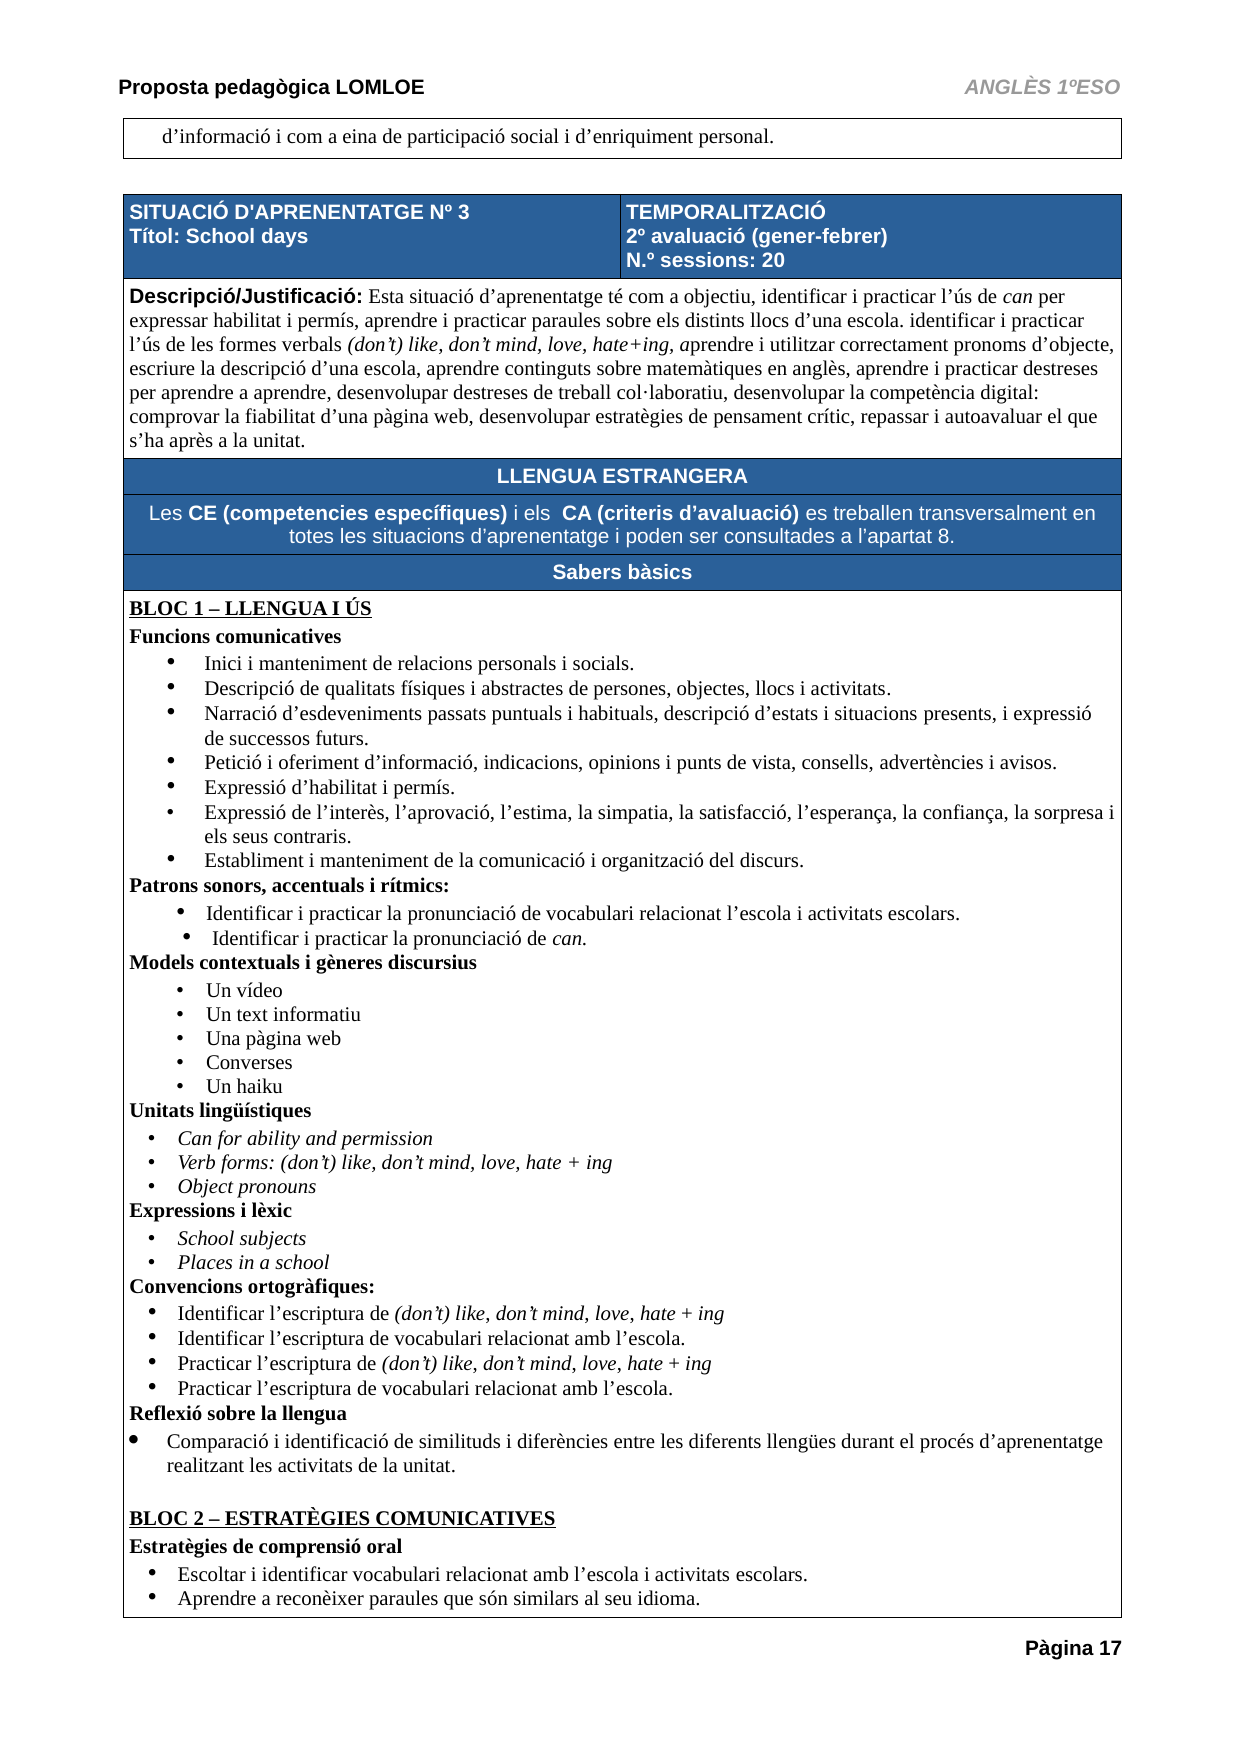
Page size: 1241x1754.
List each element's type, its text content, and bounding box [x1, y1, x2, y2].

table_cell BLOC 1 – LLENGUA I ÚS Funcions comunicatives Inici i manteniment de relacions personals i socials. Descripció de qualitats físiques i abstractes de persones, objectes, llocs i activitats. Narració d’esdeveniments passats puntuals i habituals, descripció d’estats i situacions presents, i expressió de successos futurs. Petició i oferiment d’informació, indicacions, opinions i punts de vista, consells, advertències i avisos. Expressió d’habilitat i permís. Expressió de l’interès, l’aprovació, l’estima, la simpatia, la satisfacció, l’esperança, la confiança, la sorpresa i els seus contraris. Establiment i manteniment de la comunicació i organització del discurs. Patrons sonors, accentuals i rítmics: Identificar i practicar la pronunciació de vocabulari relacionat l’escola i activitats escolars. Identificar i practicar la pronunciació de can. Models contextuals i gèneres discursius Un vídeo Un text informatiu Una pàgina web Converses Un haiku Unitats lingüístiques Can for ability and permission Verb forms: (don’t) like, don’t mind, love, hate + ing Object pronouns Expressions i lèxic School subjects Places in a school Convencions ortogràfiques: Identificar l’escriptura de (don’t) like, don’t mind, love, hate + ing Identificar l’escriptura de vocabulari relacionat amb l’escola. Practicar l’escriptura de (don’t) like, don’t mind, love, hate + ing Practicar l’escriptura de vocabulari relacionat amb l’escola. Reflexió sobre la llengua Comparació i identificació de similituds i diferències entre les diferents llengües durant el procés d’aprenentatge realitzant les activitats de la unitat. BLOC 2 – ESTRATÈGIES COMUNICATIVES Estratègies de comprensió oral Escoltar i identificar vocabulari relacionat amb l’escola i activitats escolars. Aprendre a reconèixer paraules que són similars al seu idioma. Escoltar i identificar l’ús de can per expressar habilitat i permís. Escoltar un text sobre una escola finlandesa i aprendre com s’utilitza can. Escoltar i identificar la pronunciació correcta de can. Escoltar un programa de ràdio i identificar el llenguatge de la unitat. Escoltar i identificar paraules sobre els distints llocs d’una escola. Aprendre tècniques per recordar vocabulari. Escoltar i identificar l’ús de les formes verbals (don’t) like, don’t mind, love, hate + -ing Escoltar i identificar correctament pronoms d’objecte. Escoltar i identificar com es formula l’oferiment i la petició d’ajuda. Escoltar i identificar expressions habituals per demanar o oferir ajuda. Aprendre i practicar destreses per aprendre a aprendre. Desenvolupar destreses de treball col·laboratiu. Desenvolupar estratègies de pensament crític. Estratègies de producció oral Practicar vocabulari relacionat amb l’escola i activitats escolars. Debatre a classe sobre diferents tipus d’escola. Practicar paraules que són similars al seu idioma. Practicar l’ús de can per expressar habilitat i permís. Practicar la pronunciació correcta de can. Practicar paraules sobre els distints llocs d’una escola. Parlar sobre llibres que els agraden. Practicar l’ús de les formes verbals (don’t) like, don’t mind, love, hate + -ing Practicar correctament pronoms d’objecte. Practicar l’oferiment i la petició d’ajuda. Practicar expressions habituals per demanar o oferir ajuda. Aprendre a parlar en públic. Aprendre i practicar destreses per aprendre a aprendre. Desenvolupar destreses de treball col·laboratiu. Desenvolupar estratègies de pensament crític. Estratègies conversacionals Identificació i ús de patrons discursius bàsics: salutacions, comiats, agraïments, descripció de llocs, plans, opinions. Descripció de llocs. Expressió de preferències i gustos. Expressió d’habilitat i permís. Petició d’ajuda. Estratègies de comprensió lectora Identificar vocabulari relacionat amb l’escola i activitats escolars. Llegir un text sobre una escola de ballet, comprendre’l i identificar el llenguatge de la unitat. Aprendre a reconèixer paraules que són similars al seu idioma. Identificar en context l’ús de can per expressar habilitat i permís. Llegir un text sobre una escola finlandesa i aprendre com s’utilitza can. Identificar paraules sobre els diferents llocs d’una escola. Aprendre tècniques per recordar vocabulari. Conèixer els haikus i llegir-ne algun. Identificar l’ús de les formes verbals (don’t) like, don’t mind, love, hate + -ing Aprendre i utilitzar correctament pronoms d’objecte. Identificar maneres per expressar l’oferiment i la petició d’ajuda. Aprendre expressions habituals per demanar o oferir ajuda. Llegir un text sobre una escola ideal. Aprendre i practicar destreses per aprendre a aprendre. Desenvolupar destreses de treball col·laboratiu. Desenvolupar la competència digital: comprovar la fiabilitat d’una pàgina web. Desenvolupar estratègies de pensament crític. Practicar estratègies per a la millora de les destreses de lectura. Estratègies de producció escrita Practicar vocabulari relacionat amb l’escola i activitats escolars. Practicar paraules que són similars al seu idioma. Practicar l’ús de can per expressar habilitat i permís. Aprendre i practicar paraules sobre els diferents llocs d’una escola. Aprendre tècniques per recordar vocabulari. Practicar l’ús de les formes verbals (don’t) like, don’t mind, love, hate + -ing Aprendre i utilitzar correctament pronoms d’objecte. Practicar l’oferiment i la petició d’ajuda. Aprendre expressions habituals per demanar o oferir ajuda. Escriure la descripció d’una escola. Aprendre i practicar destreses per aprendre a aprendre. Desenvolupar destreses de treball col·laboratiu. Desenvolupar estratègies de pensament crític. Practicar estratègies per la millora de les destreses d’escriptura. Intercanvis interculturals i mediació Debat a classe sobre diferents tipus d’escola. Pràctica d’expressar-se en públic. Pràctica de l’oferiment i la petició d’ajuda amb expressions habituals. Desenvolupament de destreses de treball col·laboratiu. Cerca i selecció d’informació Recerca d’informació per a completar les activitats amb diccionaris, materials de consulta, internet. Recerques a internet, ús de material digital de consulta, navegació segura, contrast i valoració de la informació trobada, creació de presentacions i altres elements digitals. Estratègies de cerca, ús de cercadors i tractament de la informació per a la construcció del coneixement. Identificació de l’autoria de les fonts consultades i els continguts utilitzats. Ús dels materials impresos i digitals addicionals del curs per a repassar i reforçar allò après. BLOC 3 – CULTURA I SOCIETAT Aspectes socioculturals i sociolingüístics Comprendre la importància del respecte envers un mateix i els altres. Respectar les habilitats i preferències dels altres. Comprendre que hi ha diferents tipus d’escoles i maneres d’aprendre. Diversitat lingüística i intercultural Comprensió de la importància de formular invitacions, compartir. Identificació i ús d’expressions habituals de l’anglès. Curiositat i respecte per les diferències culturals i lingüístiques. Llengua estrangera com a mitjà de comunicació Identificació de patrons culturals d’ús comú propis de la llengua estrangera. Valoració de la llengua estrangera com a mitjà de comunicació interpersonal i internacional, com a font d’informació i com a eina de participació social i d’enriquiment personal. [124, 591, 1121, 1617]
table_cell Sabers bàsics [124, 555, 1121, 590]
table_header SITUACIÓ D'APRENENTATGE Nº 3 Títol: School days [124, 195, 620, 278]
table_header TEMPORALITZACIÓ 2º avaluació (gener-febrer) N.º sessions: 20 [621, 195, 1121, 278]
table_cell LLENGUA ESTRANGERA [124, 459, 1121, 494]
table_cell Les CE (competencies específiques) i els CA (criteris d’avaluació) es treballen transversalment en totes les situacions d’aprenentatge i poden ser consultades a l’apartat 8. [124, 495, 1121, 554]
table_cell Descripció/Justificació: Esta situació d’aprenentatge té com a objectiu, identificar i practicar l’ús de can per expressar habilitat i permís, aprendre i practicar paraules sobre els distints llocs d’una escola. identificar i practicar l’ús de les formes verbals (don’t) like, don’t mind, love, hate+ing, aprendre i utilitzar correctament pronoms d’objecte, escriure la descripció d’una escola, aprendre continguts sobre matemàtiques en anglès, aprendre i practicar destreses per aprendre a aprendre, desenvolupar destreses de treball col·laboratiu, desenvolupar la competència digital: comprovar la fiabilitat d’una pàgina web, desenvolupar estratègies de pensament crític, repassar i autoavaluar el que s’ha après a la unitat. [124, 279, 1121, 458]
